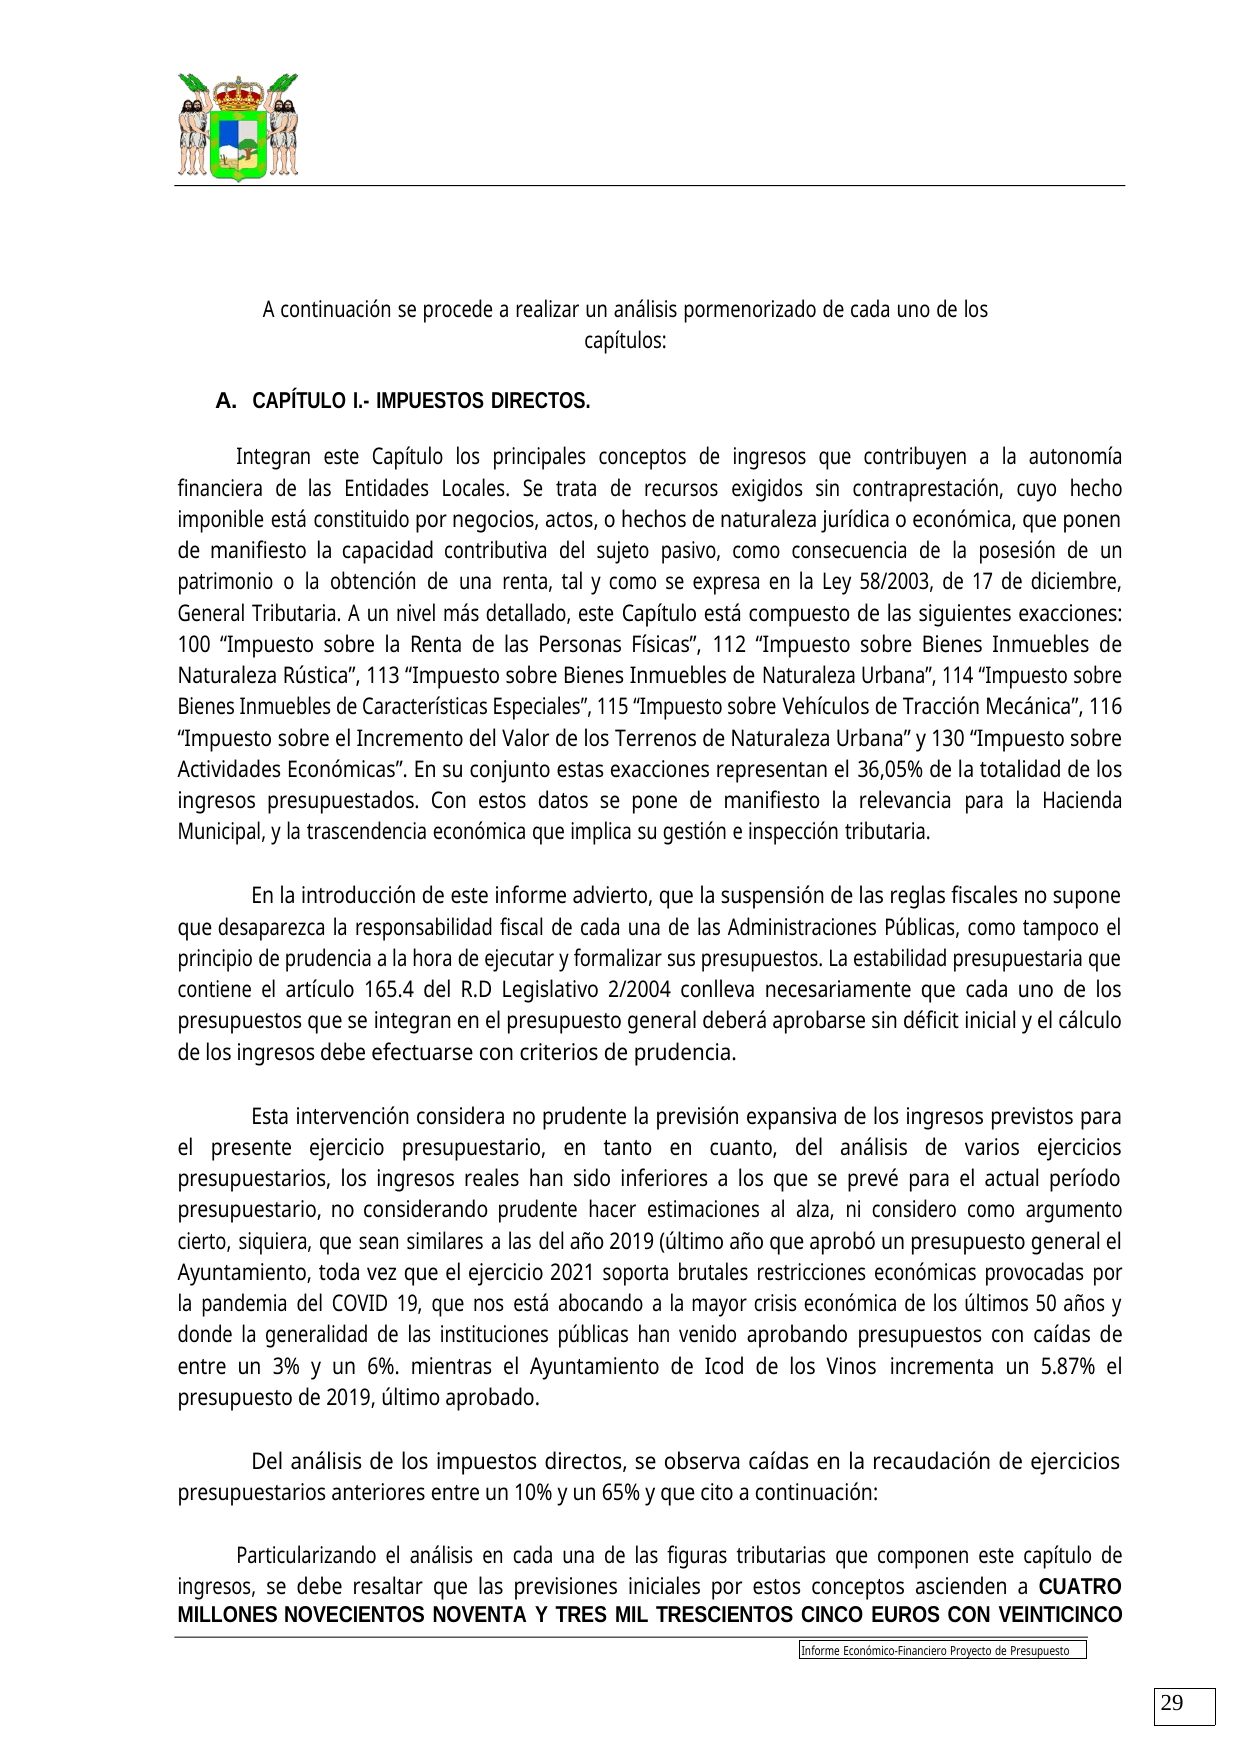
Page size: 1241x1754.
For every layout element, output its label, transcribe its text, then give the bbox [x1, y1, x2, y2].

text Integran este Capítulo los principales conceptos de ingresos que contribuyen a la autonomía financiera de las Entidades Locales. Se trata de recursos exigidos sin contraprestación, cuyo hecho imponible está constituido por negocios, actos, o hechos de naturaleza jurídica o económica, que ponen de manifiesto la capacidad contributiva del sujeto pasivo, como consecuencia de la posesión de un patrimonio o la obtención de una renta, tal y como se expresa en la Ley 58/2003, de 17 de diciembre, General Tributaria. A un nivel más detallado, este Capítulo está compuesto de las siguientes exacciones: 100 “Impuesto sobre la Renta de las Personas Físicas”, 112 “Impuesto sobre Bienes Inmuebles de Naturaleza Rústica”, 113 “Impuesto sobre Bienes Inmuebles de Naturaleza Urbana”, 114 “Impuesto sobre Bienes Inmuebles de Características Especiales”, 115 “Impuesto sobre Vehículos de Tracción Mecánica”, 116 “Impuesto sobre el Incremento del Valor de los Terrenos de Naturaleza Urbana” y 130 “Impuesto sobre Actividades Económicas”. En su conjunto estas exacciones representan el 36,05% de la totalidad de los ingresos presupuestados. Con estos datos se pone de manifiesto la relevancia para la Hacienda Municipal, y la trascendencia económica que implica su gestión e inspección tributaria. [177, 440, 1123, 847]
subtitle CAPÍTULO I.- IMPUESTOS DIRECTOS. [215, 387, 1173, 414]
text Esta intervención considera no prudente la previsión expansiva de los ingresos previstos para el presente ejercicio presupuestario, en tanto en cuanto, del análisis de varios ejercicios presupuestarios, los ingresos reales han sido inferiores a los que se prevé para el actual período presupuestario, no considerando prudente hacer estimaciones al alza, ni considero como argumento cierto, siquiera, que sean similares a las del año 2019 (último año que aprobó un presupuesto general el Ayuntamiento, toda vez que el ejercicio 2021 soporta brutales restricciones económicas provocadas por la pandemia del COVID 19, que nos está abocando a la mayor crisis económica de los últimos 50 años y donde la generalidad de las instituciones públicas han venido aprobando presupuestos con caídas de entre un 3% y un 6%. mientras el Ayuntamiento de Icod de los Vinos incrementa un 5.87% el presupuesto de 2019, último aprobado. [177, 1099, 1123, 1412]
text En la introducción de este informe advierto, que la suspensión de las reglas fiscales no supone que desaparezca la responsabilidad fiscal de cada una de las Administraciones Públicas, como tampoco el principio de prudencia a la hora de ejecutar y formalizar sus presupuestos. La estabilidad presupuestaria que contiene el artículo 165.4 del R.D Legislativo 2/2004 conlleva necesariamente que cada uno de los presupuestos que se integran en el presupuesto general deberá aprobarse sin déficit inicial y el cálculo de los ingresos debe efectuarse con criterios de prudencia. [177, 879, 1122, 1067]
text Particularizando el análisis en cada una de las figuras tributarias que componen este capítulo de ingresos, se debe resaltar que las previsiones iniciales por estos conceptos ascienden a CUATRO MILLONES NOVECIENTOS NOVENTA Y TRES MIL TRESCIENTOS CINCO EUROS CON VEINTICINCO [177, 1539, 1123, 1628]
text A continuación se procede a realizar un análisis pormenorizado de cada uno de los capítulos: [238, 293, 1013, 356]
picture [177, 73, 299, 183]
text Del análisis de los impuestos directos, se observa caídas en la recaudación de ejercicios presupuestarios anteriores entre un 10% y un 65% y que cito a continuación: [177, 1445, 1122, 1507]
